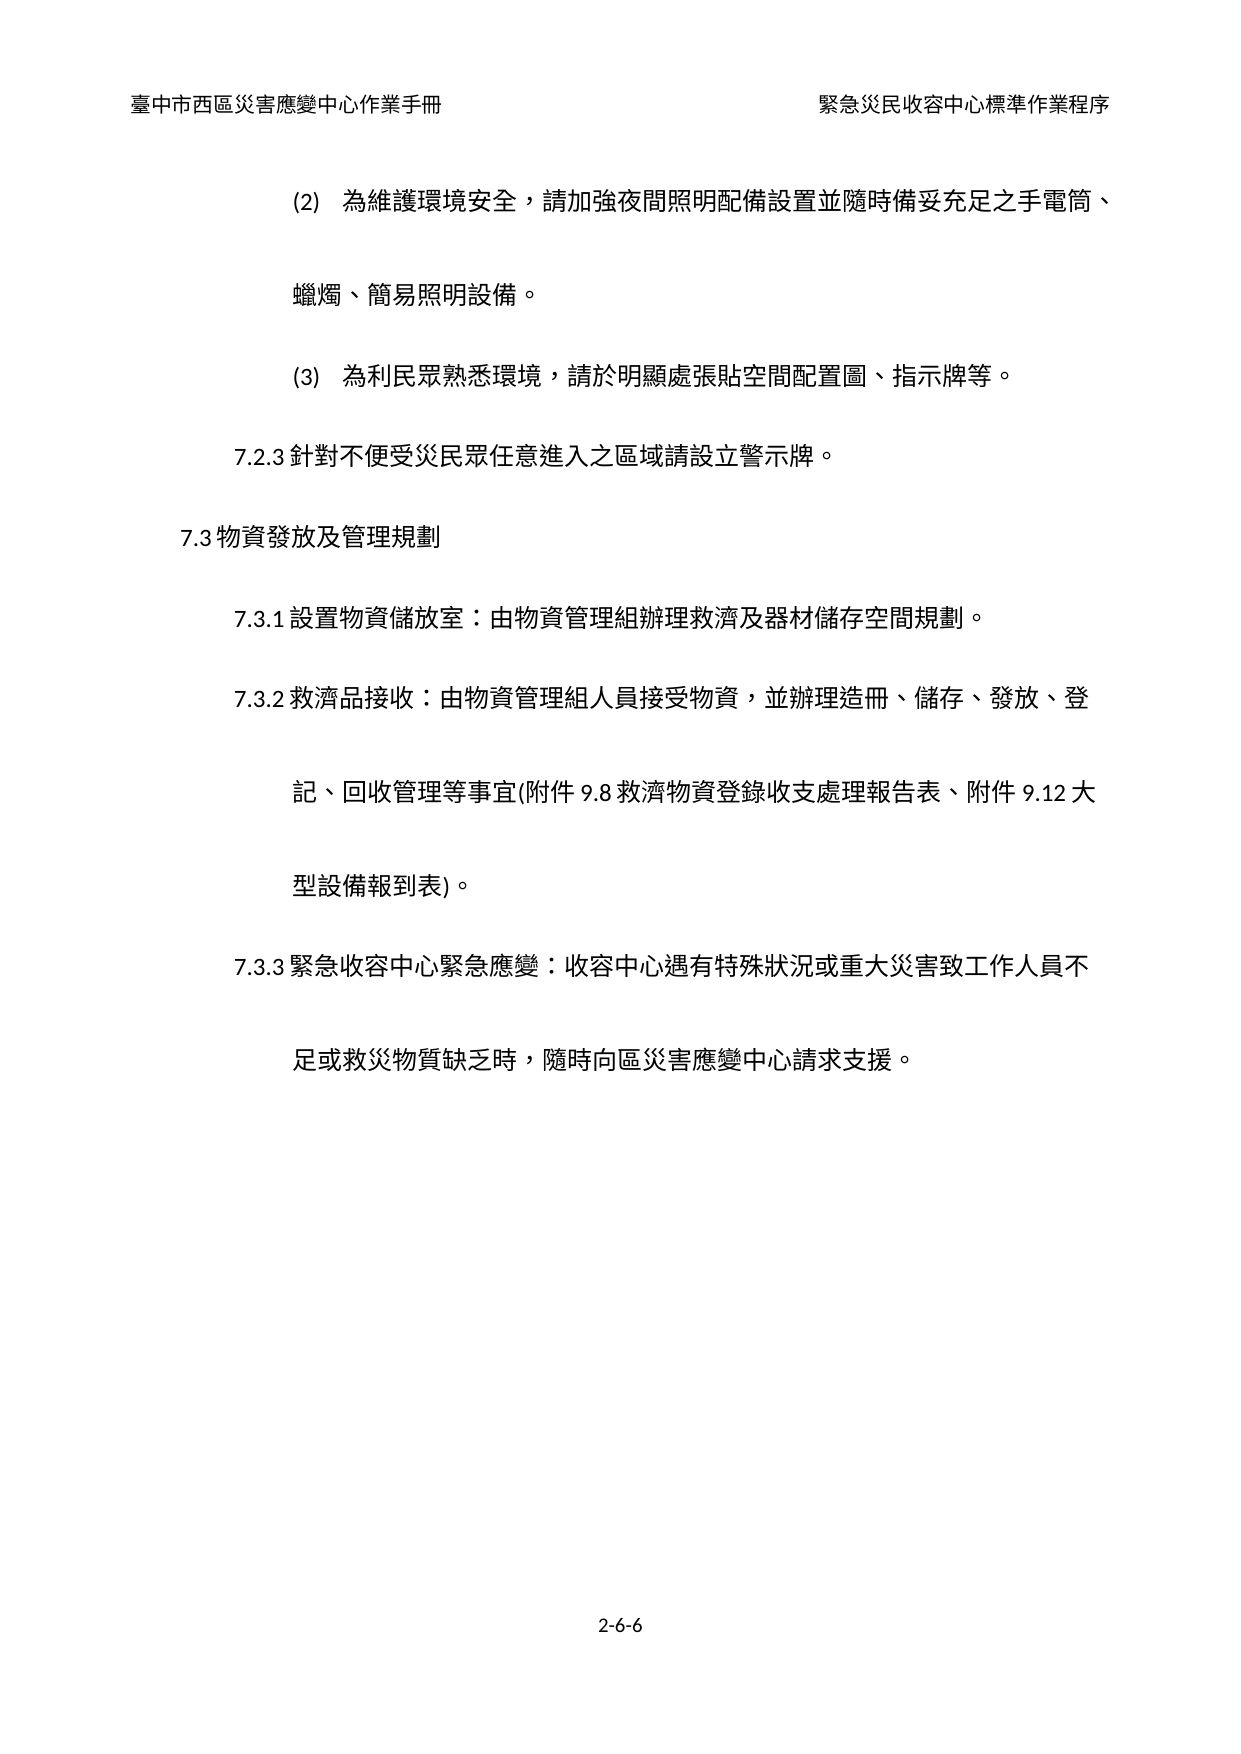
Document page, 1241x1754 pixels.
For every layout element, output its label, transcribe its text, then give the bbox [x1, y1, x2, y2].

text 7.3.3緊急收容中心緊急應變：收容中心遇有特殊狀況或重大災害致工作人員不足或救災物質缺乏時，隨時向區災害應變中心請求支援。 [234, 923, 1110, 1079]
text 7.3.2救濟品接收：由物資管理組人員接受物資，並辦理造冊、儲存、發放、登記、回收管理等事宜(附件9.8救濟物資登錄收支處理報告表、附件9.12大型設備報到表)。 [234, 655, 1110, 905]
text 7.3物資發放及管理規劃 [180, 494, 1110, 556]
text 7.2.3針對不便受災民眾任意進入之區域請設立警示牌。 [234, 413, 1110, 476]
text (2) 為維護環境安全，請加強夜間照明配備設置並隨時備妥充足之手電筒、蠟燭、簡易照明設備。 [292, 158, 1110, 314]
text 7.3.1設置物資儲放室：由物資管理組辦理救濟及器材儲存空間規劃。 [234, 574, 1110, 637]
text (3) 為利民眾熟悉環境，請於明顯處張貼空間配置圖、指示牌等。 [292, 333, 1110, 395]
